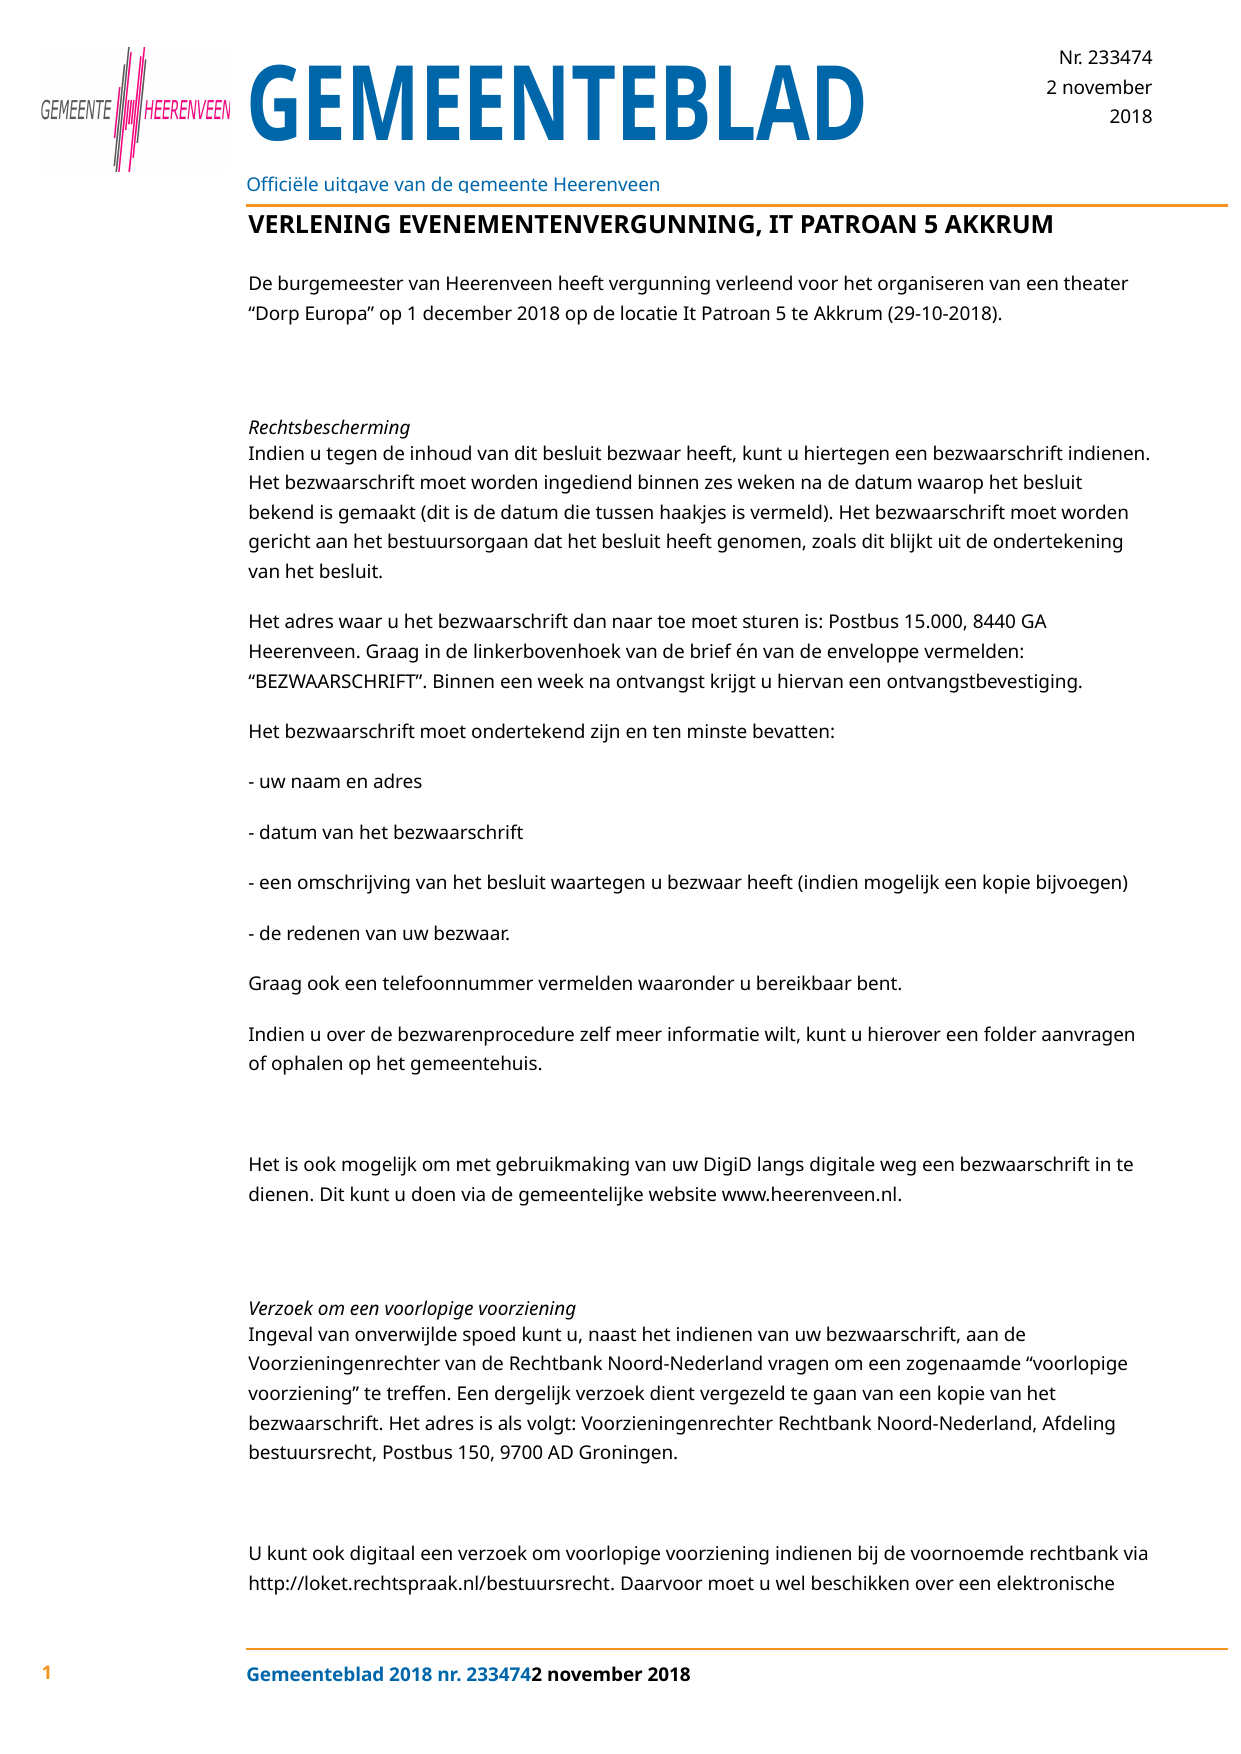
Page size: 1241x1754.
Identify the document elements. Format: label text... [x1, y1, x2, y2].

text Het adres waar u het bezwaarschrift dan naar toe moet sturen is: Postbus 15.000, 8440 GA Heerenveen. Graag in de linkerbovenhoek van de brief én van de enveloppe vermelden: “BEZWAARSCHRIFT”. Binnen een week na ontvangst krijgt u hiervan een ontvangstbevestiging. [248, 609, 1152, 694]
text Verzoek om een voorlopige voorziening [248, 1295, 1152, 1321]
text Rechtsbescherming [248, 414, 1152, 440]
text Het is ook mogelijk om met gebruikmaking van uw DigiD langs digitale weg een bezwaarschrift in te dienen. Dit kunt u doen via de gemeentelijke website www.heerenveen.nl. [248, 1151, 1152, 1207]
text - de redenen van uw bezwaar. [248, 920, 1152, 946]
text VERLENING EVENEMENTENVERGUNNING, IT PATROAN 5 AKKRUM [248, 207, 1152, 241]
text - een omschrijving van het besluit waartegen u bezwaar heeft (indien mogelijk een kopie bijvoegen) [248, 869, 1152, 895]
picture [41, 47, 231, 172]
text De burgemeester van Heerenveen heeft vergunning verleend voor het organiseren van een theater “Dorp Europa” op 1 december 2018 op de locatie It Patroan 5 te Akkrum (29-10-2018). [248, 270, 1152, 326]
text Het bezwaarschrift moet ondertekend zijn en ten minste bevatten: [248, 718, 1152, 744]
text Graag ook een telefoonnummer vermelden waaronder u bereikbaar bent. [248, 970, 1152, 996]
text - datum van het bezwaarschrift [248, 819, 1152, 845]
text - uw naam en adres [248, 769, 1152, 794]
text U kunt ook digitaal een verzoek om voorlopige voorziening indienen bij de voornoemde rechtbank via http://loket.rechtspraak.nl/bestuursrecht. Daarvoor moet u wel beschikken over een elektronische [248, 1540, 1152, 1595]
text Indien u tegen de inhoud van dit besluit bezwaar heeft, kunt u hiertegen een bezwaarschrift indienen. Het bezwaarschrift moet worden ingediend binnen zes weken na de datum waarop het besluit bekend is gemaakt (dit is de datum die tussen haakjes is vermeld). Het bezwaarschrift moet worden gericht aan het bestuursorgaan dat het besluit heeft genomen, zoals dit blijkt uit de ondertekening van het besluit. [248, 440, 1152, 584]
text Indien u over de bezwarenprocedure zelf meer informatie wilt, kunt u hierover een folder aanvragen of ophalen op het gemeentehuis. [248, 1021, 1152, 1076]
text Ingeval van onverwijlde spoed kunt u, naast het indienen van uw bezwaarschrift, aan de Voorzieningenrechter van de Rechtbank Noord-Nederland vragen om een zogenaamde “voorlopige voorziening” te treffen. Een dergelijk verzoek dient vergezeld te gaan van een kopie van het bezwaarschrift. Het adres is als volgt: Voorzieningenrechter Rechtbank Noord-Nederland, Afdeling bestuursrecht, Postbus 150, 9700 AD Groningen. [248, 1321, 1152, 1465]
